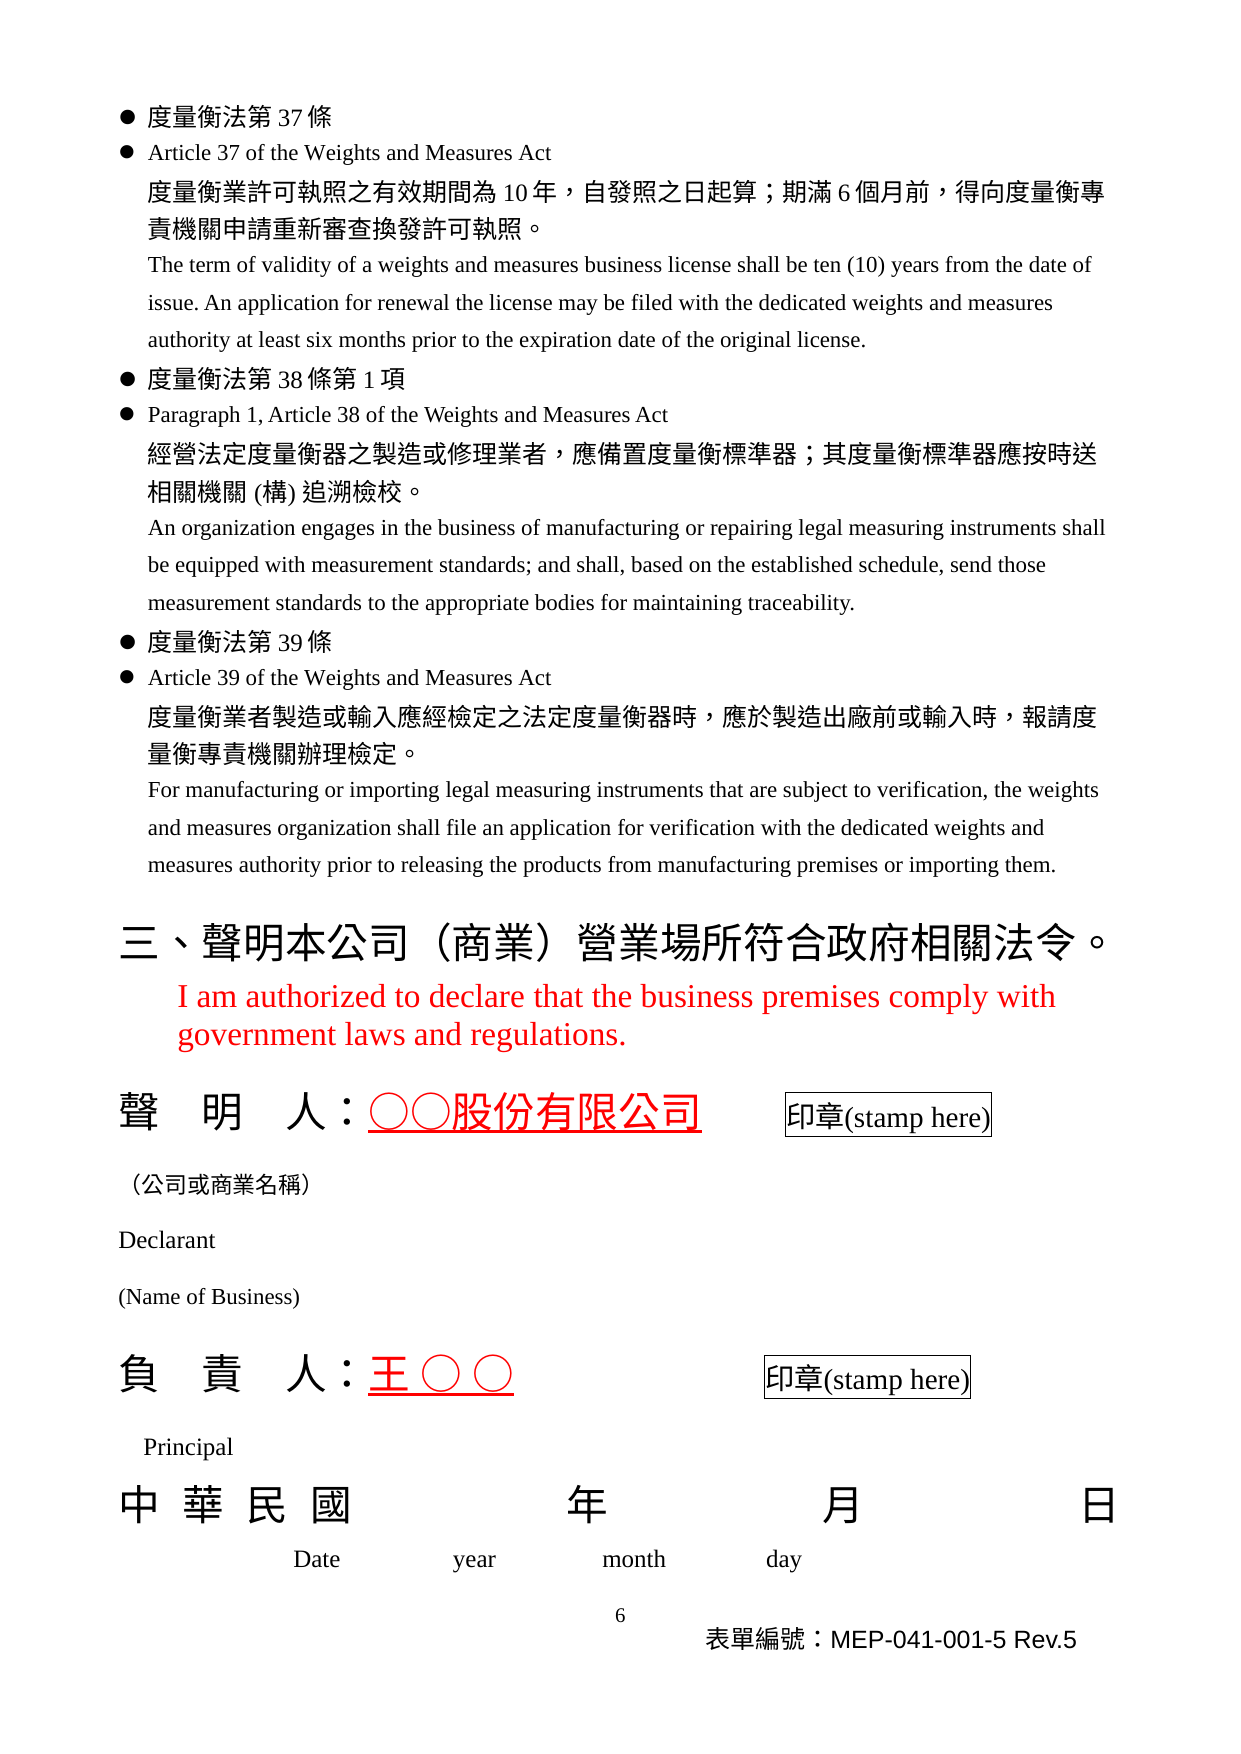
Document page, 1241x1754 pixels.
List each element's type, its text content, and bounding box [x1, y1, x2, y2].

text 度量衡業者製造或輸入應經檢定之法定度量衡器時，應於製造出廠前或輸入時，報請度量衡專責機關辦理檢定。 [148, 696, 1122, 771]
text Principal [118, 1428, 1122, 1465]
list 度量衡法第37條 [118, 96, 1122, 134]
list 度量衡法第39條 [118, 621, 1122, 659]
text 三、聲明本公司（商業）營業場所符合政府相關法令。 [118, 903, 1122, 978]
text I am authorized to declare that the business premises comply with government laws and regulations. [177, 978, 1122, 1053]
text 聲 明 人：○○股份有限公司 印章(stamp here) [118, 1071, 1122, 1146]
list Article 39 of the Weights and Measures Act [118, 659, 1122, 696]
text （公司或商業名稱） [118, 1165, 1122, 1203]
text 負 責 人：王 ○ ○ 印章(stamp here) [118, 1334, 1122, 1409]
list Paragraph 1, Article 38 of the Weights and Measures Act [118, 396, 1122, 434]
text 中華民國 年 月 日 [118, 1465, 1122, 1540]
text (Name of Business) [118, 1278, 1122, 1315]
text Declarant [118, 1221, 1122, 1259]
text The term of validity of a weights and measures business license shall be ten (10) years from the date of issue. An application for renewal the license may be filed with the dedicated weights and measures authority at least six months prior to the expiration date of the original license. [148, 246, 1122, 359]
text Date year month day [118, 1540, 1122, 1578]
text 度量衡業許可執照之有效期間為10年，自發照之日起算；期滿6個月前，得向度量衡專責機關申請重新審查換發許可執照。 [148, 171, 1122, 246]
text For manufacturing or importing legal measuring instruments that are subject to verification, the weights and measures organization shall file an application for verification with the dedicated weights and measures authority prior to releasing the products from manufacturing premises or importing them. [148, 771, 1122, 884]
list 度量衡法第38條第1項 [118, 359, 1122, 396]
text 經營法定度量衡器之製造或修理業者，應備置度量衡標準器；其度量衡標準器應按時送相關機關 (構) 追溯檢校。 [148, 434, 1122, 509]
text An organization engages in the business of manufacturing or repairing legal measuring instruments shall be equipped with measurement standards; and shall, based on the established schedule, send those measurement standards to the appropriate bodies for maintaining traceability. [148, 509, 1122, 621]
list Article 37 of the Weights and Measures Act [118, 134, 1122, 171]
